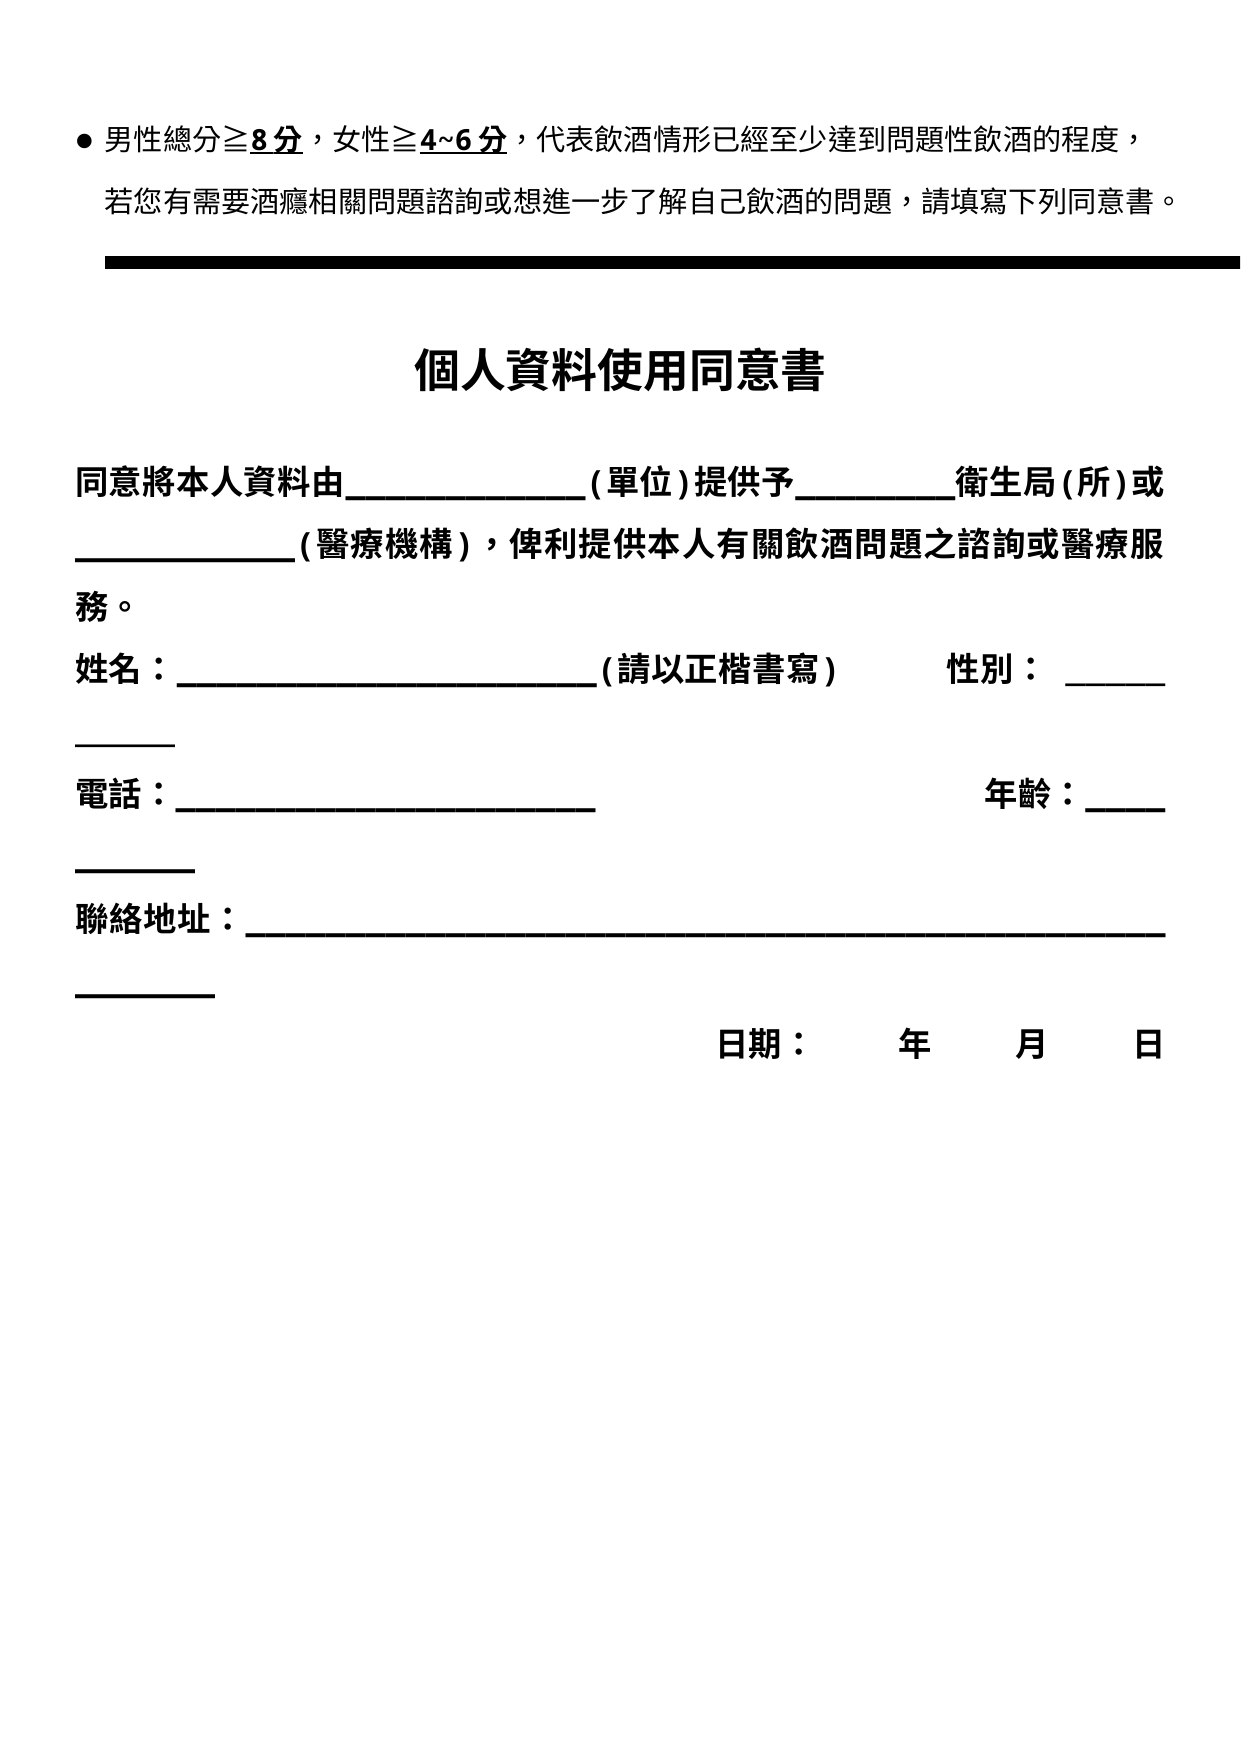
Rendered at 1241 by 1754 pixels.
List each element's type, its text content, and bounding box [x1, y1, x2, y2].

text 姓名：_____________________(請以正楷書寫) 性別： __________ [75, 626, 1165, 751]
text 聯絡地址：_____________________________________________________ [75, 876, 1165, 1001]
list 男性總分≧8分，女性≧4~6分，代表飲酒情形已經至少達到問題性飲酒的程度，若您有需要酒癮相關問題諮詢或想進一步了解自己飲酒的問題，請填寫下列同意書。 [75, 96, 1165, 283]
text 同意將本人資料由____________(單位)提供予________衛生局(所)或___________(醫療機構)，俾利提供本人有關飲酒問題之諮詢或醫療服務。 [75, 438, 1165, 626]
text 日期： 年 月 日 [125, 1001, 1165, 1063]
text 個人資料使用同意書 [75, 294, 1165, 419]
text 電話：_____________________ 年齡：__________ [75, 751, 1165, 876]
